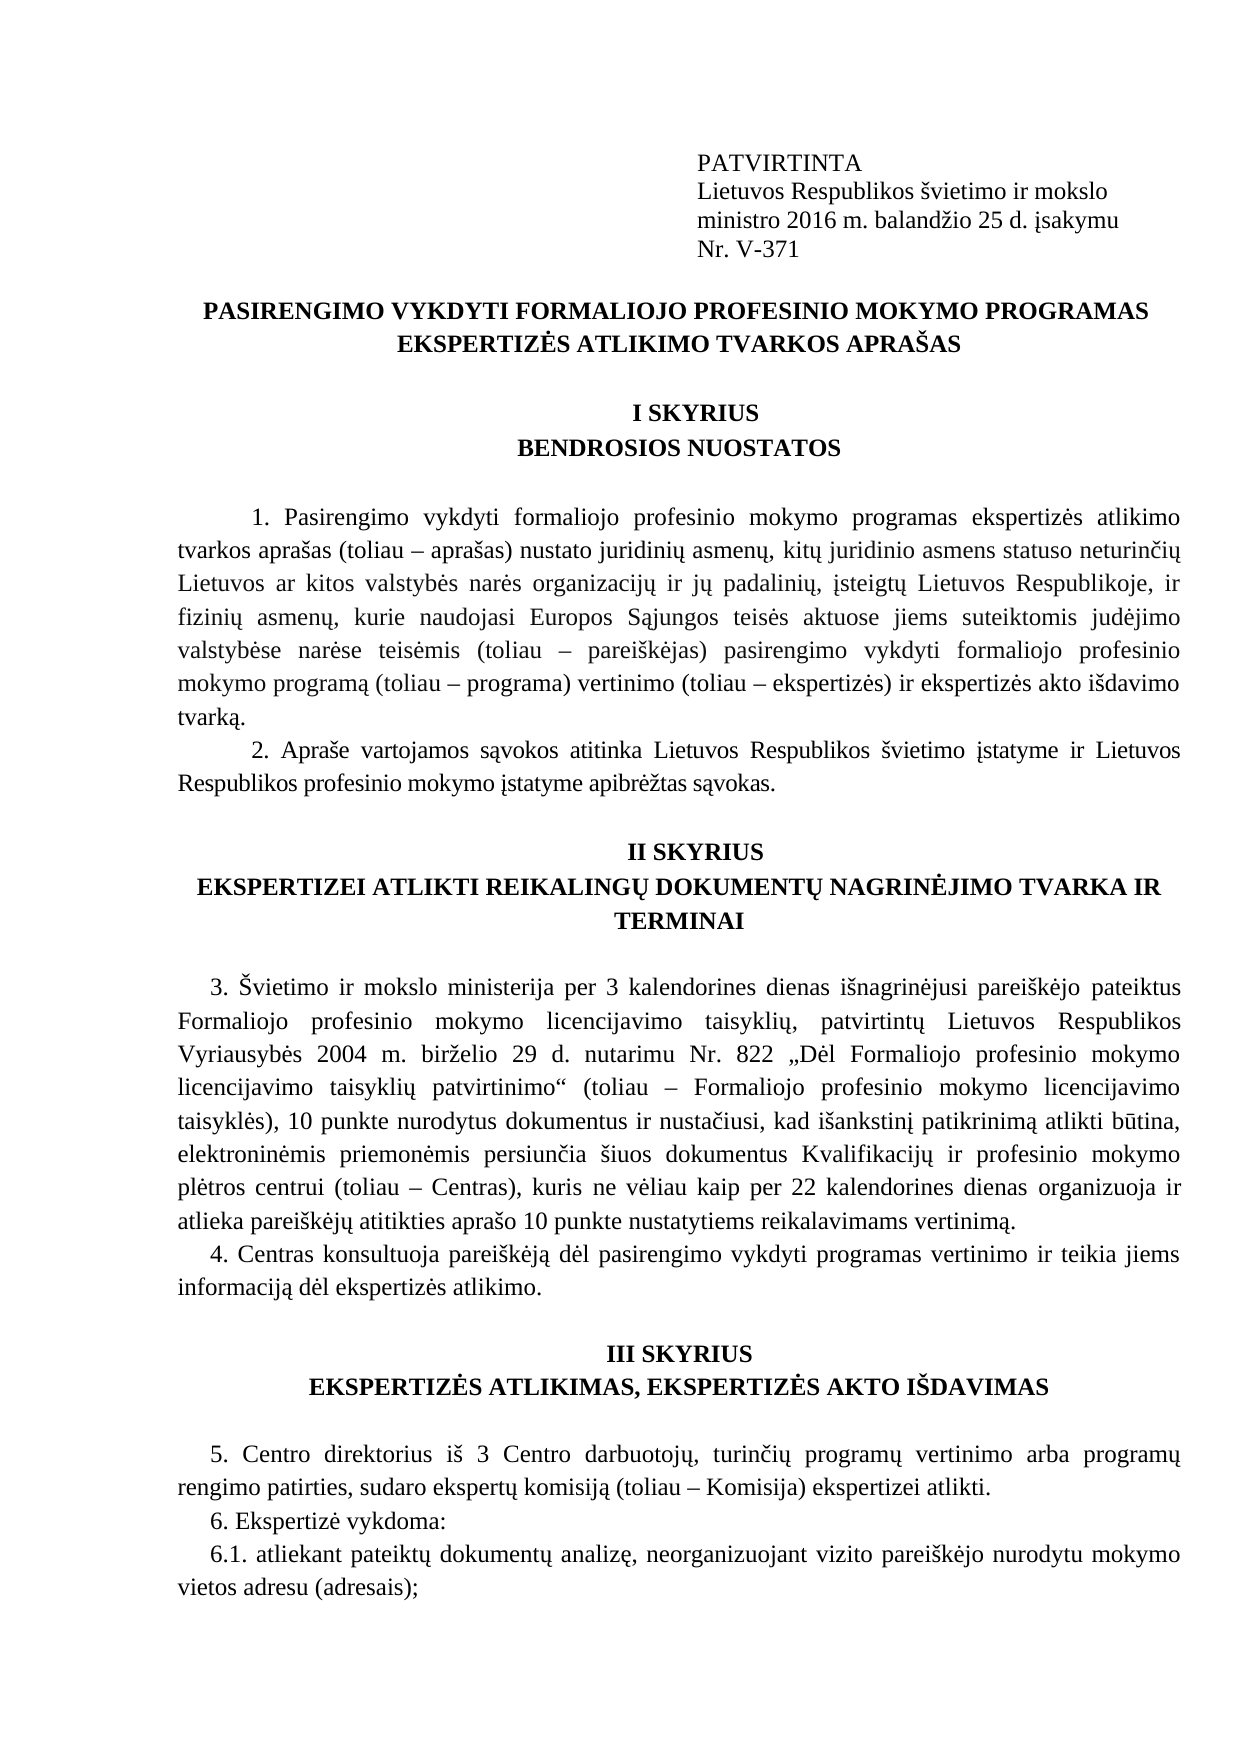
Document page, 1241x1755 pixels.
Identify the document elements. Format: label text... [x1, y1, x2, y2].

text EKSPERTIZEI ATLIKTI REIKALINGŲ DOKUMENTŲ NAGRINĖJIMO TVARKA IR TERMINAI [177, 872, 1181, 934]
text I SKYRIUS [177, 398, 1181, 427]
text ministro 2016 m. balandžio 25 d. įsakymu [567, 205, 1181, 234]
text 3. Švietimo ir mokslo ministerija per 3 kalendorines dienas išnagrinėjusi pareiškėjo pateiktus Formaliojo profesinio mokymo licencijavimo taisyklių, patvirtintų Lietuvos Respublikos Vyriausybės 2004 m. birželio 29 d. nutarimu Nr. 822 „Dėl Formaliojo profesinio mokymo licencijavimo taisyklių patvirtinimo“ (toliau – Formaliojo profesinio mokymo licencijavimo taisyklės), 10 punkte nurodytus dokumentus ir nustačiusi, kad išankstinį patikrinimą atlikti būtina, elektroninėmis priemonėmis persiunčia šiuos dokumentus Kvalifikacijų ir profesinio mokymo plėtros centrui (toliau – Centras), kuris ne vėliau kaip per 22 kalendorines dienas organizuoja ir atlieka pareiškėjų atitikties aprašo 10 punkte nustatytiems reikalavimams vertinimą. [177, 972, 1181, 1234]
text EKSPERTIZĖS ATLIKIMO TVARKOS APRAŠAS [177, 329, 1181, 358]
text 1. Pasirengimo vykdyti formaliojo profesinio mokymo programas ekspertizės atlikimo tvarkos aprašas (toliau – aprašas) nustato juridinių asmenų, kitų juridinio asmens statuso neturinčių Lietuvos ar kitos valstybės narės organizacijų ir jų padalinių, įsteigtų Lietuvos Respublikoje, ir fizinių asmenų, kurie naudojasi Europos Sąjungos teisės aktuose jiems suteiktomis judėjimo valstybėse narėse teisėmis (toliau – pareiškėjas) pasirengimo vykdyti formaliojo profesinio mokymo programą (toliau – programa) vertinimo (toliau – ekspertizės) ir ekspertizės akto išdavimo tvarką. [177, 502, 1181, 731]
text 6. Ekspertizė vykdoma: [177, 1506, 1181, 1534]
text 6.1. atliekant pateiktų dokumentų analizę, neorganizuojant vizito pareiškėjo nurodytu mokymo vietos adresu (adresais); [177, 1539, 1181, 1601]
text Nr. V-371 [567, 234, 1181, 263]
text PATVIRTINTA [567, 148, 1181, 176]
text II SKYRIUS [177, 837, 1181, 866]
text EKSPERTIZĖS ATLIKIMAS, EKSPERTIZĖS AKTO IŠDAVIMAS [177, 1372, 1181, 1401]
text 2. Apraše vartojamos sąvokos atitinka Lietuvos Respublikos švietimo įstatyme ir Lietuvos Respublikos profesinio mokymo įstatyme apibrėžtas sąvokas. [177, 735, 1181, 797]
text III SKYRIUS [177, 1339, 1181, 1368]
text 5. Centro direktorius iš 3 Centro darbuotojų, turinčių programų vertinimo arba programų rengimo patirties, sudaro ekspertų komisiją (toliau – Komisija) ekspertizei atlikti. [177, 1439, 1181, 1501]
text PASIRENGIMO VYKDYTI FORMALIOJO PROFESINIO MOKYMO PROGRAMAS [177, 296, 1181, 325]
text Lietuvos Respublikos švietimo ir mokslo [567, 176, 1181, 205]
text 4. Centras konsultuoja pareiškėją dėl pasirengimo vykdyti programas vertinimo ir teikia jiems informaciją dėl ekspertizės atlikimo. [177, 1239, 1181, 1301]
text BENDROSIOS NUOSTATOS [177, 433, 1181, 462]
